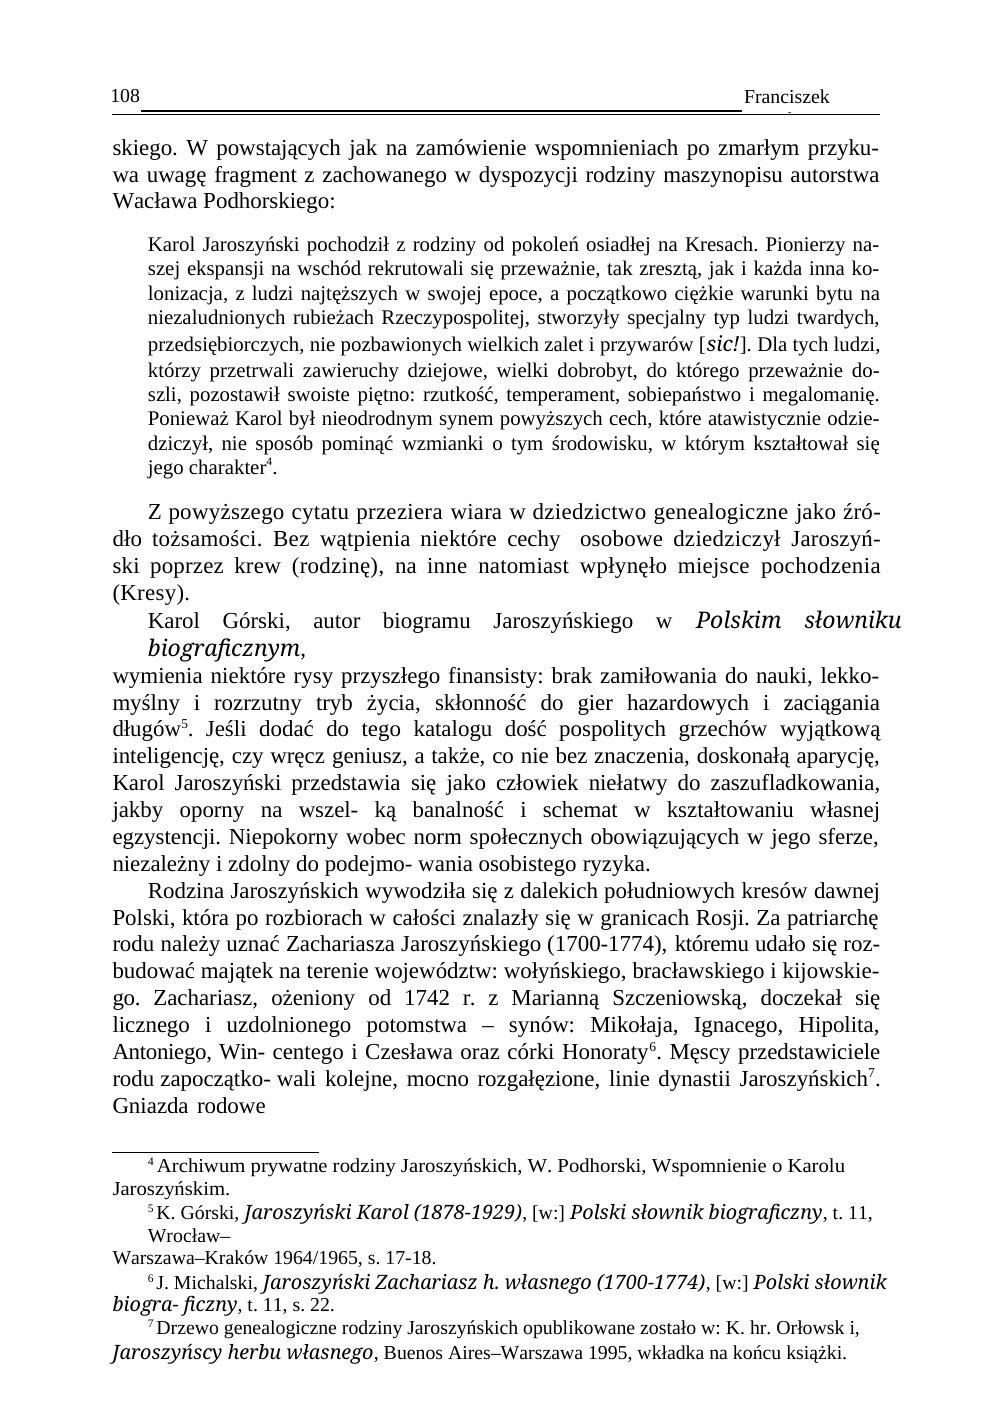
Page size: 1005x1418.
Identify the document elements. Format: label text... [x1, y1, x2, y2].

text Warszawa–Kraków 1964/1965, s. 17-18. [112, 1248, 904, 1269]
text skiego. W powstających jak na zamówienie wspomnieniach po zmarłym przyku- wa uwagę fragment z zachowanego w dyspozycji rodziny maszynopisu autorstwa Wacława Podhorskiego: [112, 134, 880, 214]
text Rodzina Jaroszyńskich wywodziła się z dalekich południowych kresów dawnej Polski, która po rozbiorach w całości znalazły się w granicach Rosji. Za patriarchę rodu należy uznać Zachariasza Jaroszyńskiego (1700-1774), któremu udało się roz- budować majątek na terenie województw: wołyńskiego, bracławskiego i kijowskie- go. Zachariasz, ożeniony od 1742 r. z Marianną Szczeniowską, doczekał się licznego i uzdolnionego potomstwa – synów: Mikołaja, Ignacego, Hipolita, Antoniego, Win- centego i Czesława oraz córki Honoraty6. Męscy przedstawiciele rodu zapoczątko- wali kolejne, mocno rozgałęzione, linie dynastii Jaroszyńskich7. Gniazda rodowe [112, 877, 881, 1118]
text 5 K. Górski, Jaroszyński Karol (1878-1929), [w:] Polski słownik biograficzny, t. 11, Wrocław– [148, 1200, 904, 1248]
text Jaroszyńscy herbu własnego, Buenos Aires–Warszawa 1995, wkładka na końcu książki. [112, 1339, 904, 1365]
text Z powyższego cytatu przeziera wiara w dziedzictwo genealogiczne jako źró- dło tożsamości. Bez wątpienia niektóre cechy osobowe dziedziczył Jaroszyń- ski poprzez krew (rodzinę), na inne natomiast wpłynęło miejsce pochodzenia (Kresy). [112, 498, 881, 605]
text 7 Drzewo genealogiczne rodziny Jaroszyńskich opublikowane zostało w: K. hr. Orłowsk i, [148, 1317, 904, 1339]
text 6 J. Michalski, Jaroszyński Zachariasz h. własnego (1700-1774), [w:] Polski słownik biogra- ficzny, t. 11, s. 22. [112, 1271, 904, 1317]
text 4 Archiwum prywatne rodziny Jaroszyńskich, W. Podhorski, Wspomnienie o Karolu Jaroszyńskim. [112, 1153, 904, 1200]
text Karol Jaroszyński pochodził z rodziny od pokoleń osiadłej na Kresach. Pionierzy na- szej ekspansji na wschód rekrutowali się przeważnie, tak zresztą, jak i każda inna ko- lonizacja, z ludzi najtęższych w swojej epoce, a początkowo ciężkie warunki bytu na niezaludnionych rubieżach Rzeczypospolitej, stworzyły specjalny typ ludzi twardych, przedsiębiorczych, nie pozbawionych wielkich zalet i przywarów [sic!]. Dla tych ludzi, którzy przetrwali zawieruchy dziejowe, wielki dobrobyt, do którego przeważnie do- szli, pozostawił swoiste piętno: rzutkość, temperament, sobiepaństwo i megalomanię. Ponieważ Karol był nieodrodnym synem powyższych cech, które atawistycznie odzie- dziczył, nie sposób pominąć wzmianki o tym środowisku, w którym kształtował się jego charakter4. [148, 232, 881, 479]
text Karol Górski, autor biogramu Jaroszyńskiego w Polskim słowniku biograficznym, [148, 606, 904, 662]
text wymienia niektóre rysy przyszłego finansisty: brak zamiłowania do nauki, lekko- myślny i rozrzutny tryb życia, skłonność do gier hazardowych i zaciągania długów5. Jeśli dodać do tego katalogu dość pospolitych grzechów wyjątkową inteligencję, czy wręcz geniusz, a także, co nie bez znaczenia, doskonałą aparycję, Karol Jaroszyński przedstawia się jako człowiek niełatwy do zaszufladkowania, jakby oporny na wszel- ką banalność i schemat w kształtowaniu własnej egzystencji. Niepokorny wobec norm społecznych obowiązujących w jego sferze, niezależny i zdolny do podejmo- wania osobistego ryzyka. [112, 662, 881, 876]
